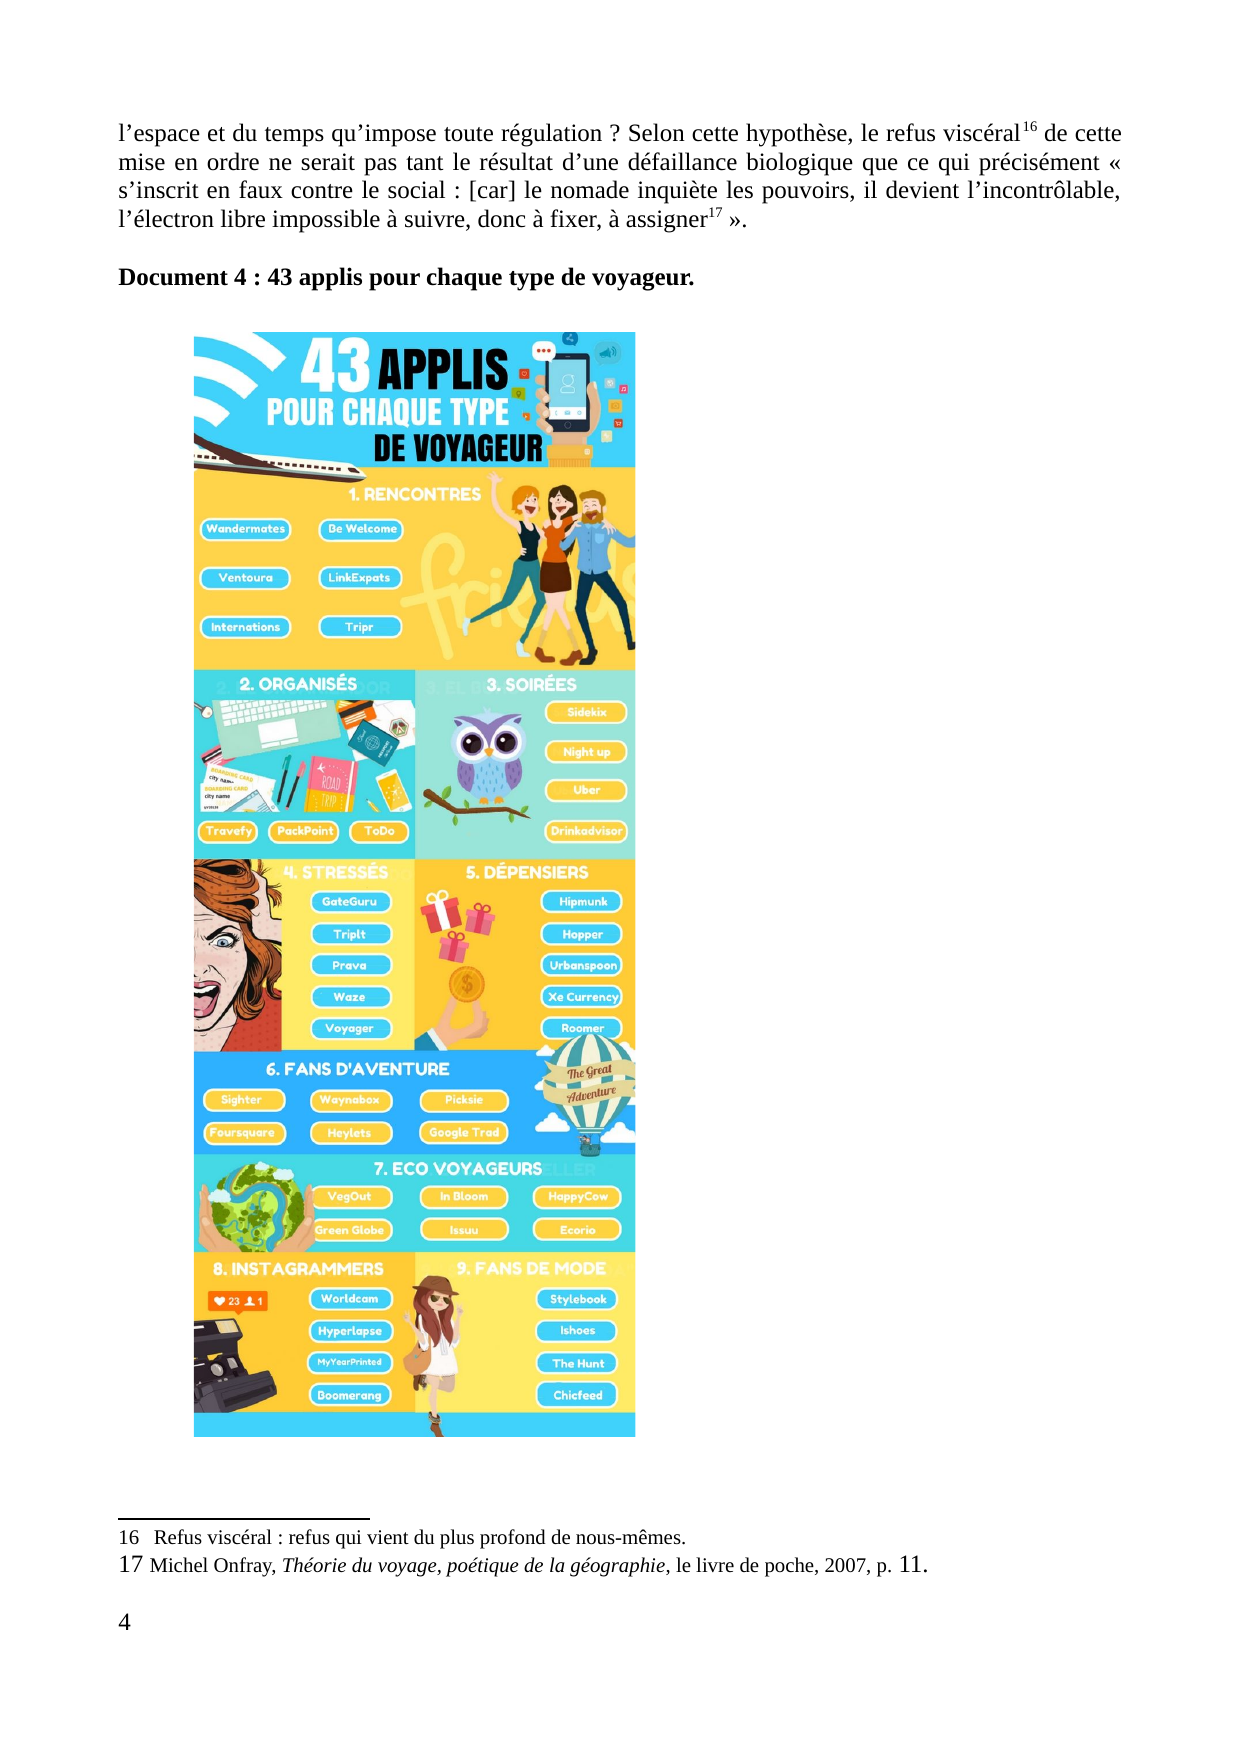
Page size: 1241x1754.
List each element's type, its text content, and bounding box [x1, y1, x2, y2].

text Refus viscéral : refus qui vient du plus profond de nous-mêmes. [118, 1525, 1122, 1549]
text l’espace et du temps qu’impose toute régulation ? Selon cette hypothèse, le refus viscéral de cette mise en ordre ne serait pas tant le résultat d’une défaillance biologique que ce qui précisément « s’inscrit en faux contre le social : [car] le nomade inquiète les pouvoirs, il devient l’incontrôlable, l’électron libre impossible à suivre, donc à fixer, à assigner ». [118, 118, 1122, 233]
text Michel Onfray, Théorie du voyage, poétique de la géographie, le livre de poche, 2007, p. 11. [118, 1549, 1122, 1578]
text Document 4 : 43 applis pour chaque type de voyageur. [118, 262, 1122, 291]
picture [193, 332, 636, 1437]
